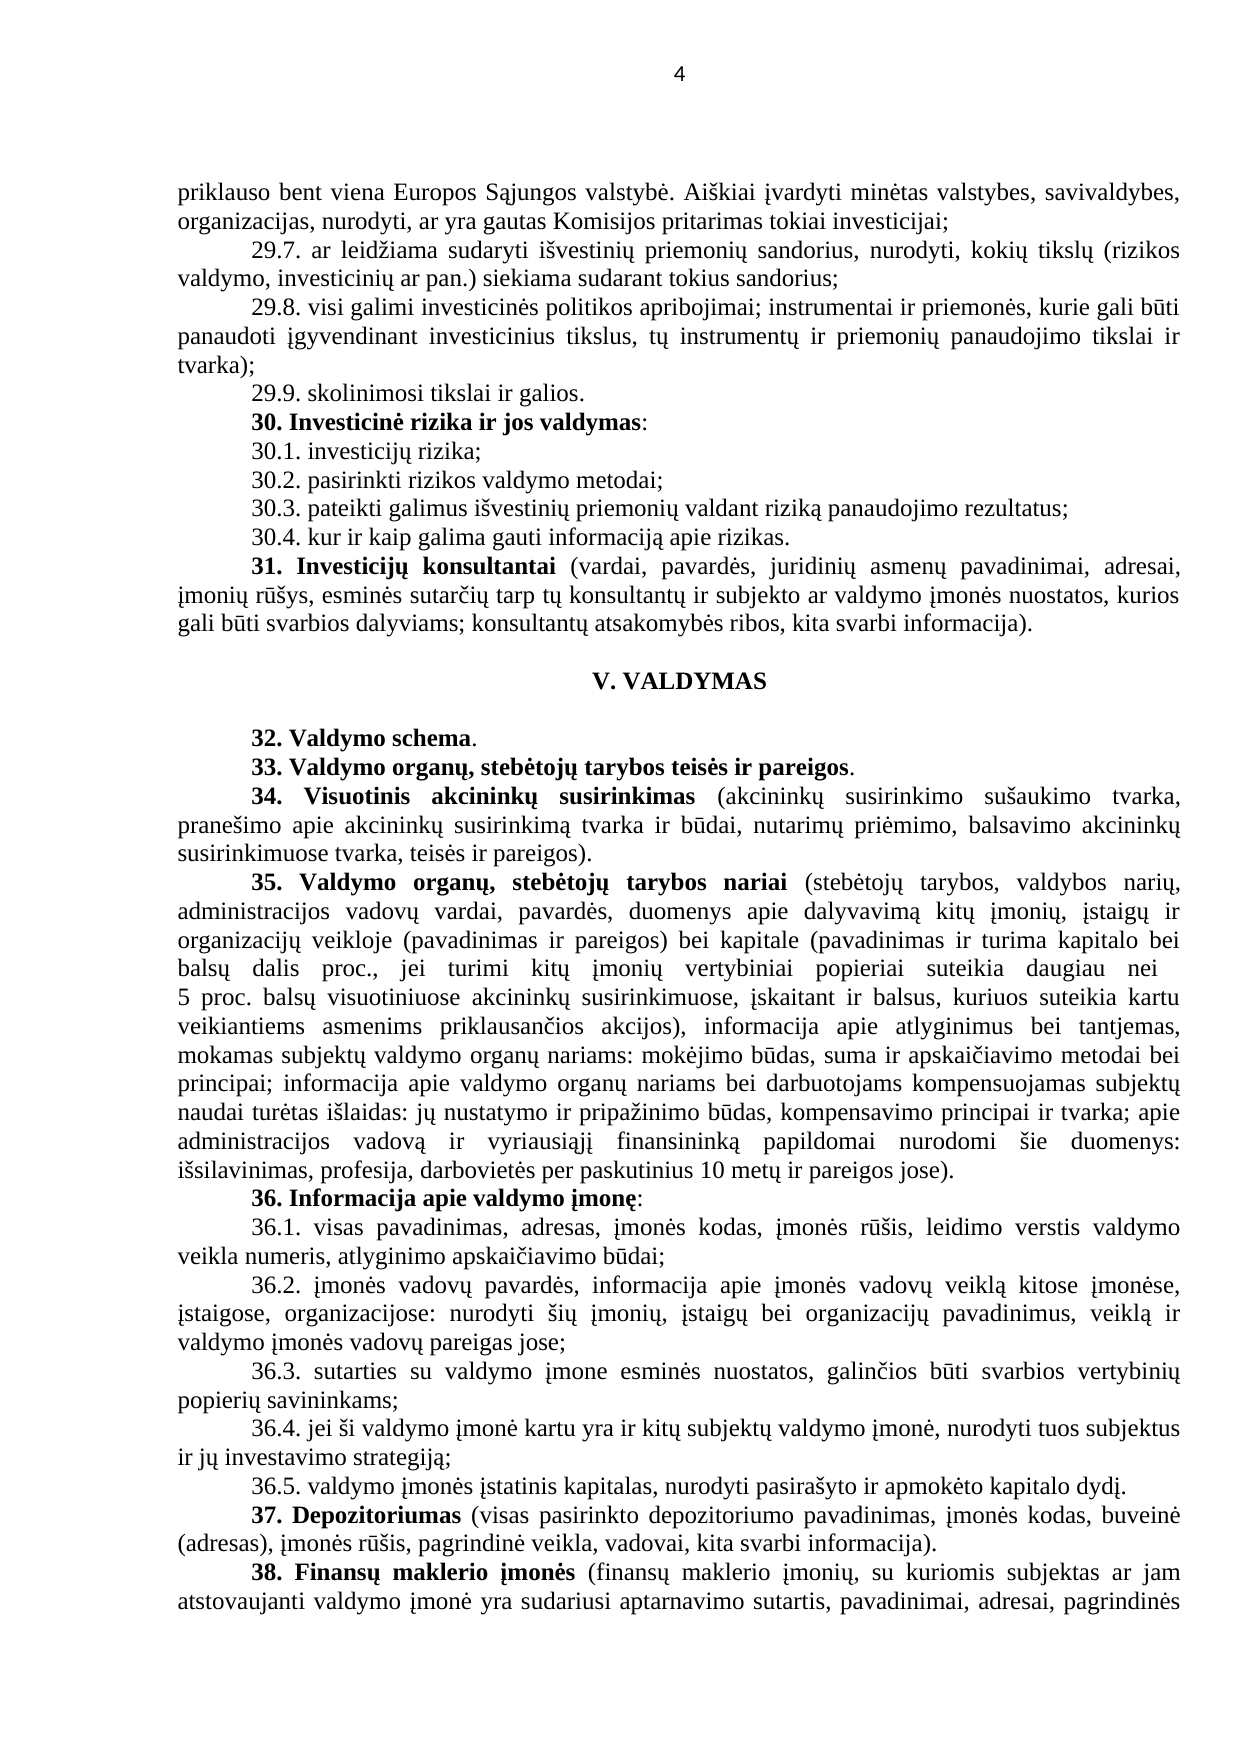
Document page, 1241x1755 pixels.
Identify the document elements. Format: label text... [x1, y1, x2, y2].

text 29.9. skolinimosi tikslai ir galios. [177, 378, 1181, 407]
text V. VALDYMAS [177, 666, 1181, 695]
text 33. Valdymo organų, stebėtojų tarybos teisės ir pareigos. [177, 752, 1181, 781]
text 34. Visuotinis akcininkų susirinkimas (akcininkų susirinkimo sušaukimo tvarka, pranešimo apie akcininkų susirinkimą tvarka ir būdai, nutarimų priėmimo, balsavimo akcininkų susirinkimuose tvarka, teisės ir pareigos). [177, 781, 1181, 867]
text 29.8. visi galimi investicinės politikos apribojimai; instrumentai ir priemonės, kurie gali būti panaudoti įgyvendinant investicinius tikslus, tų instrumentų ir priemonių panaudojimo tikslai ir tvarka); [177, 292, 1181, 378]
text 38. Finansų maklerio įmonės (finansų maklerio įmonių, su kuriomis subjektas ar jam atstovaujanti valdymo įmonė yra sudariusi aptarnavimo sutartis, pavadinimai, adresai, pagrindinės [177, 1557, 1181, 1615]
text 36. Informacija apie valdymo įmonę: [177, 1183, 1181, 1212]
text 30.2. pasirinkti rizikos valdymo metodai; [177, 465, 1181, 493]
text 29.7. ar leidžiama sudaryti išvestinių priemonių sandorius, nurodyti, kokių tikslų (rizikos valdymo, investicinių ar pan.) siekiama sudarant tokius sandorius; [177, 235, 1181, 292]
text 30.4. kur ir kaip galima gauti informaciją apie rizikas. [177, 522, 1181, 551]
text 32. Valdymo schema. [177, 723, 1181, 752]
text 36.4. jei ši valdymo įmonė kartu yra ir kitų subjektų valdymo įmonė, nurodyti tuos subjektus ir jų investavimo strategiją; [177, 1413, 1181, 1471]
text 36.2. įmonės vadovų pavardės, informacija apie įmonės vadovų veiklą kitose įmonėse, įstaigose, organizacijose: nurodyti šių įmonių, įstaigų bei organizacijų pavadinimus, veiklą ir valdymo įmonės vadovų pareigas jose; [177, 1270, 1181, 1356]
text 35. Valdymo organų, stebėtojų tarybos nariai (stebėtojų tarybos, valdybos narių, administracijos vadovų vardai, pavardės, duomenys apie dalyvavimą kitų įmonių, įstaigų ir organizacijų veikloje (pavadinimas ir pareigos) bei kapitale (pavadinimas ir turima kapitalo bei balsų dalis proc., jei turimi kitų įmonių vertybiniai popieriai suteikia daugiau nei 5 proc. balsų visuotiniuose akcininkų susirinkimuose, įskaitant ir balsus, kuriuos suteikia kartu veikiantiems asmenims priklausančios akcijos), informacija apie atlyginimus bei tantjemas, mokamas subjektų valdymo organų nariams: mokėjimo būdas, suma ir apskaičiavimo metodai bei principai; informacija apie valdymo organų nariams bei darbuotojams kompensuojamas subjektų naudai turėtas išlaidas: jų nustatymo ir pripažinimo būdas, kompensavimo principai ir tvarka; apie administracijos vadovą ir vyriausiąjį finansininką papildomai nurodomi šie duomenys: išsilavinimas, profesija, darbovietės per paskutinius 10 metų ir pareigos jose). [177, 867, 1181, 1183]
text priklauso bent viena Europos Sąjungos valstybė. Aiškiai įvardyti minėtas valstybes, savivaldybes, organizacijas, nurodyti, ar yra gautas Komisijos pritarimas tokiai investicijai; [177, 177, 1181, 235]
text 31. Investicijų konsultantai (vardai, pavardės, juridinių asmenų pavadinimai, adresai, įmonių rūšys, esminės sutarčių tarp tų konsultantų ir subjekto ar valdymo įmonės nuostatos, kurios gali būti svarbios dalyviams; konsultantų atsakomybės ribos, kita svarbi informacija). [177, 551, 1181, 637]
text 36.3. sutarties su valdymo įmone esminės nuostatos, galinčios būti svarbios vertybinių popierių savininkams; [177, 1356, 1181, 1413]
text 30. Investicinė rizika ir jos valdymas: [177, 407, 1181, 436]
text 36.1. visas pavadinimas, adresas, įmonės kodas, įmonės rūšis, leidimo verstis valdymo veikla numeris, atlyginimo apskaičiavimo būdai; [177, 1212, 1181, 1270]
text 30.3. pateikti galimus išvestinių priemonių valdant riziką panaudojimo rezultatus; [177, 493, 1181, 522]
text 30.1. investicijų rizika; [177, 436, 1181, 465]
text 37. Depozitoriumas (visas pasirinkto depozitoriumo pavadinimas, įmonės kodas, buveinė (adresas), įmonės rūšis, pagrindinė veikla, vadovai, kita svarbi informacija). [177, 1500, 1181, 1557]
text 36.5. valdymo įmonės įstatinis kapitalas, nurodyti pasirašyto ir apmokėto kapitalo dydį. [177, 1471, 1181, 1500]
